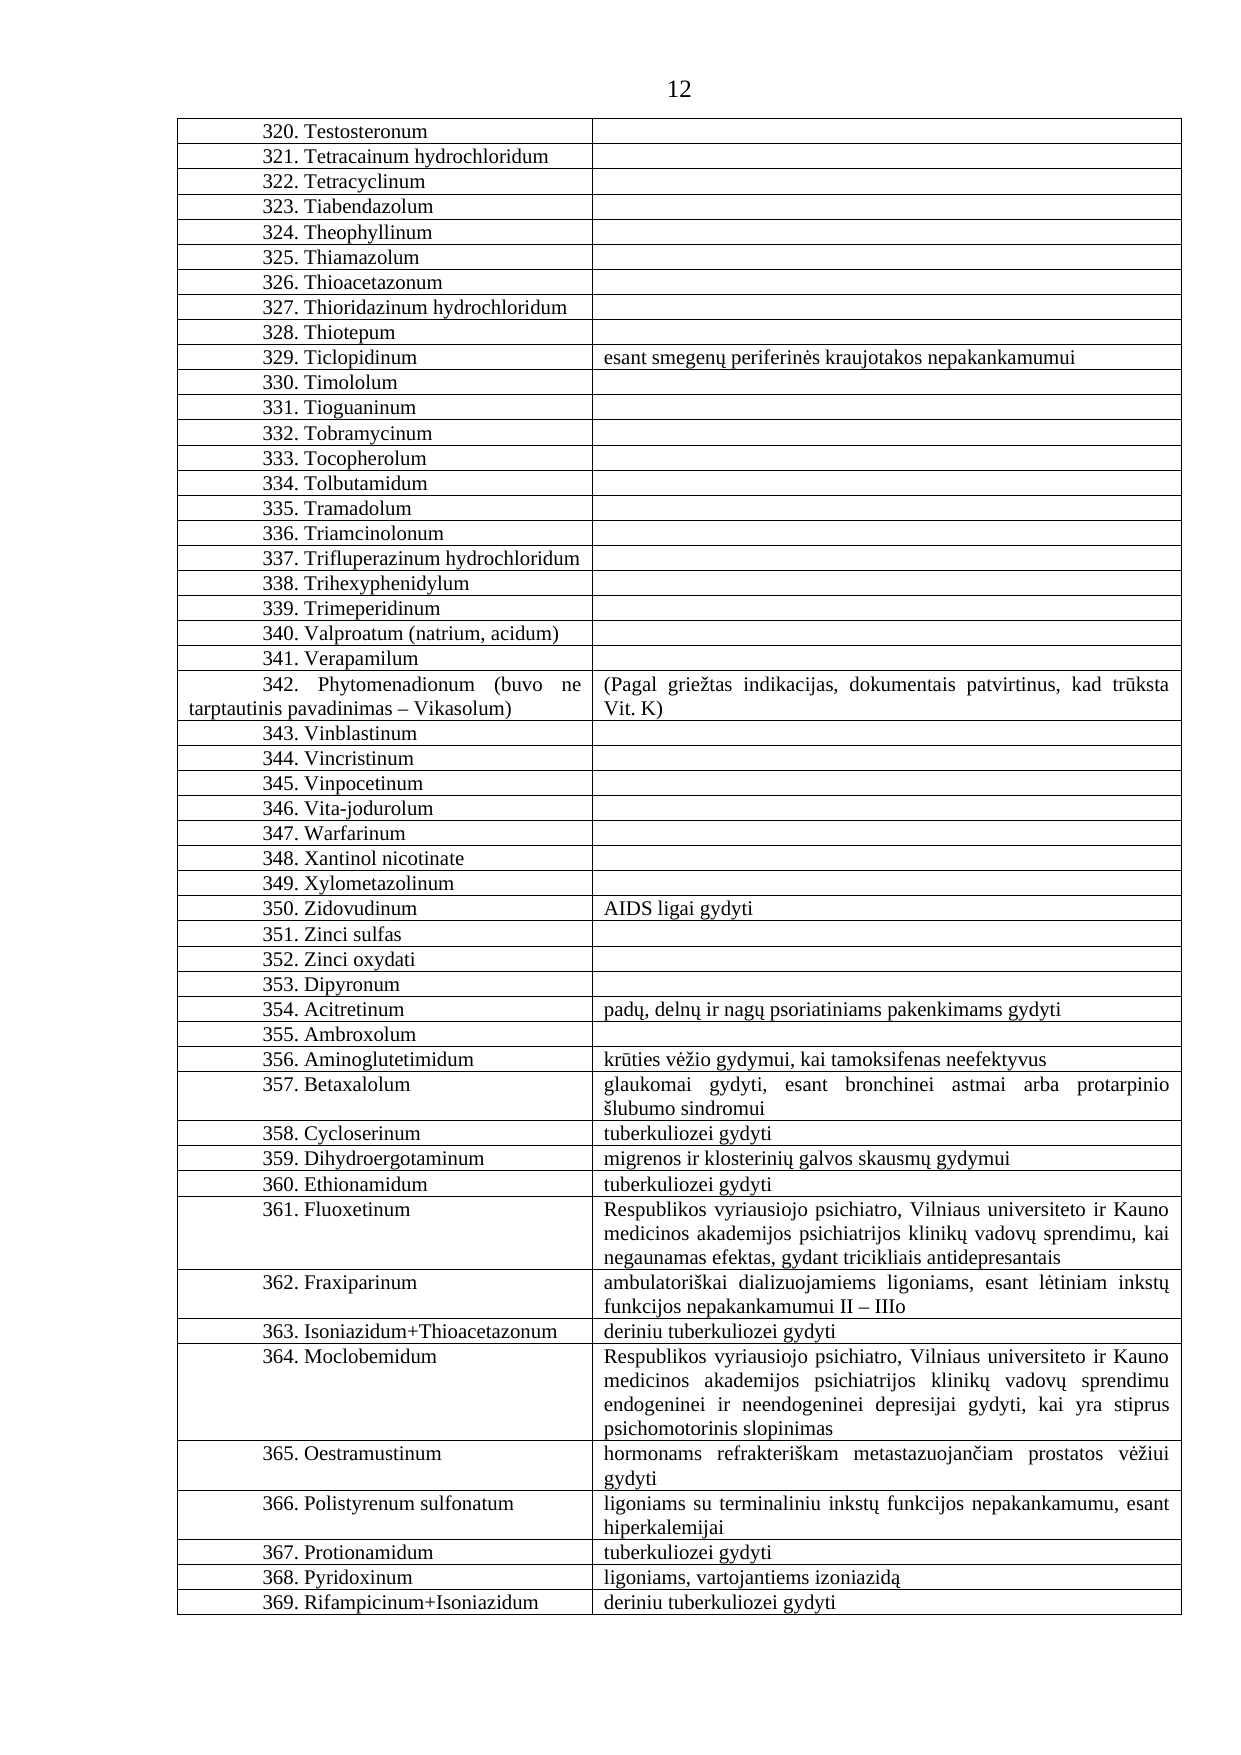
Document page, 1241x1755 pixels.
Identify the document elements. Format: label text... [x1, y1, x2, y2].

table_cell [593, 947, 1181, 971]
table_cell 320. Testosteronum [178, 119, 592, 143]
table_cell 360. Ethionamidum [178, 1171, 592, 1196]
table_cell [593, 144, 1181, 168]
table_cell tuberkuliozei gydyti [593, 1171, 1181, 1196]
table_cell 334. Tolbutamidum [178, 471, 592, 495]
table_cell [593, 320, 1181, 344]
table_cell [593, 721, 1181, 745]
table_cell [593, 395, 1181, 419]
table_cell [593, 295, 1181, 319]
table_cell ligoniams, vartojantiems izoniazidą [593, 1565, 1181, 1589]
table_cell [593, 821, 1181, 845]
table_cell Respublikos vyriausiojo psichiatro, Vilniaus universiteto ir Kauno medicinos akademijos psichiatrijos klinikų vadovų sprendimu endogeninei ir neendogeninei depresijai gydyti, kai yra stiprus psichomotorinis slopinimas [593, 1344, 1181, 1440]
table_cell [593, 921, 1181, 946]
table_cell Respublikos vyriausiojo psichiatro, Vilniaus universiteto ir Kauno medicinos akademijos psichiatrijos klinikų vadovų sprendimu, kai negaunamas efektas, gydant tricikliais antidepresantais [593, 1197, 1181, 1269]
table_cell [593, 370, 1181, 394]
table_cell 329. Ticlopidinum [178, 345, 592, 369]
table_cell glaukomai gydyti, esant bronchinei astmai arba protarpinio šlubumo sindromui [593, 1072, 1181, 1120]
table_cell 339. Trimeperidinum [178, 596, 592, 620]
table_cell [593, 796, 1181, 820]
table_cell AIDS ligai gydyti [593, 896, 1181, 920]
table_cell [593, 596, 1181, 620]
table_cell 345. Vinpocetinum [178, 771, 592, 795]
table_cell 365. Oestramustinum [178, 1441, 592, 1489]
table_cell krūties vėžio gydymui, kai tamoksifenas neefektyvus [593, 1047, 1181, 1071]
table_cell [593, 496, 1181, 520]
table_cell tuberkuliozei gydyti [593, 1540, 1181, 1564]
table_cell 342. Phytomenadionum (buvo ne tarptautinis pavadinimas – Vikasolum) [178, 671, 592, 719]
table_cell 343. Vinblastinum [178, 721, 592, 745]
table_cell [593, 646, 1181, 670]
table_cell [593, 446, 1181, 469]
table_cell [593, 771, 1181, 795]
table_cell [593, 245, 1181, 269]
table_cell 332. Tobramycinum [178, 420, 592, 444]
table_cell 366. Polistyrenum sulfonatum [178, 1491, 592, 1539]
table_cell deriniu tuberkuliozei gydyti [593, 1319, 1181, 1343]
table_cell 350. Zidovudinum [178, 896, 592, 920]
table_cell [593, 220, 1181, 244]
table_cell [593, 972, 1181, 996]
table_cell 325. Thiamazolum [178, 245, 592, 269]
table_cell 353. Dipyronum [178, 972, 592, 996]
table_cell 340. Valproatum (natrium, acidum) [178, 621, 592, 645]
table_cell 349. Xylometazolinum [178, 871, 592, 895]
table_cell 361. Fluoxetinum [178, 1197, 592, 1269]
table_cell [593, 471, 1181, 495]
table_cell [593, 846, 1181, 870]
table_cell [593, 546, 1181, 570]
table_cell [593, 621, 1181, 645]
table_cell 333. Tocopherolum [178, 446, 592, 469]
table_cell [593, 746, 1181, 770]
table_cell 348. Xantinol nicotinate [178, 846, 592, 870]
table_cell 368. Pyridoxinum [178, 1565, 592, 1589]
table_cell 338. Trihexyphenidylum [178, 571, 592, 595]
table_cell 346. Vita-jodurolum [178, 796, 592, 820]
table_cell 362. Fraxiparinum [178, 1270, 592, 1318]
table_cell hormonams refrakteriškam metastazuojančiam prostatos vėžiui gydyti [593, 1441, 1181, 1489]
table_cell 337. Trifluperazinum hydrochloridum [178, 546, 592, 570]
table_cell [593, 420, 1181, 444]
table_cell 364. Moclobemidum [178, 1344, 592, 1440]
table_cell [593, 169, 1181, 193]
table_cell 336. Triamcinolonum [178, 521, 592, 545]
table_cell 330. Timololum [178, 370, 592, 394]
table_cell 351. Zinci sulfas [178, 921, 592, 946]
table_cell migrenos ir klosterinių galvos skausmų gydymui [593, 1146, 1181, 1170]
table_cell [593, 871, 1181, 895]
table_cell ligoniams su terminaliniu inkstų funkcijos nepakankamumu, esant hiperkalemijai [593, 1491, 1181, 1539]
table_cell 358. Cycloserinum [178, 1121, 592, 1145]
table_cell (Pagal griežtas indikacijas, dokumentais patvirtinus, kad trūksta Vit. K) [593, 671, 1181, 719]
table_cell 367. Protionamidum [178, 1540, 592, 1564]
table_cell 326. Thioacetazonum [178, 270, 592, 294]
table_cell [593, 119, 1181, 143]
table_cell 322. Tetracyclinum [178, 169, 592, 193]
table_cell 335. Tramadolum [178, 496, 592, 520]
table_cell ambulatoriškai dializuojamiems ligoniams, esant lėtiniam inkstų funkcijos nepakankamumui II – IIIo [593, 1270, 1181, 1318]
table_cell 344. Vincristinum [178, 746, 592, 770]
table_cell tuberkuliozei gydyti [593, 1121, 1181, 1145]
table_cell 321. Tetracainum hydrochloridum [178, 144, 592, 168]
table_cell 331. Tioguaninum [178, 395, 592, 419]
table_cell [593, 571, 1181, 595]
table_cell 359. Dihydroergotaminum [178, 1146, 592, 1170]
table_cell 352. Zinci oxydati [178, 947, 592, 971]
table_cell 354. Acitretinum [178, 997, 592, 1021]
table_cell 369. Rifampicinum+Isoniazidum [178, 1590, 592, 1614]
table_cell 324. Theophyllinum [178, 220, 592, 244]
table_cell esant smegenų periferinės kraujotakos nepakankamumui [593, 345, 1181, 369]
table_cell deriniu tuberkuliozei gydyti [593, 1590, 1181, 1614]
table_cell 356. Aminoglutetimidum [178, 1047, 592, 1071]
table_cell 327. Thioridazinum hydrochloridum [178, 295, 592, 319]
table_cell 357. Betaxalolum [178, 1072, 592, 1120]
table_cell [593, 521, 1181, 545]
table_cell 363. Isoniazidum+Thioacetazonum [178, 1319, 592, 1343]
table_cell [593, 1022, 1181, 1046]
table_cell 323. Tiabendazolum [178, 195, 592, 218]
table_cell 355. Ambroxolum [178, 1022, 592, 1046]
table_cell [593, 270, 1181, 294]
table_cell padų, delnų ir nagų psoriatiniams pakenkimams gydyti [593, 997, 1181, 1021]
table_cell 328. Thiotepum [178, 320, 592, 344]
table_cell 341. Verapamilum [178, 646, 592, 670]
table_cell 347. Warfarinum [178, 821, 592, 845]
table_cell [593, 195, 1181, 218]
